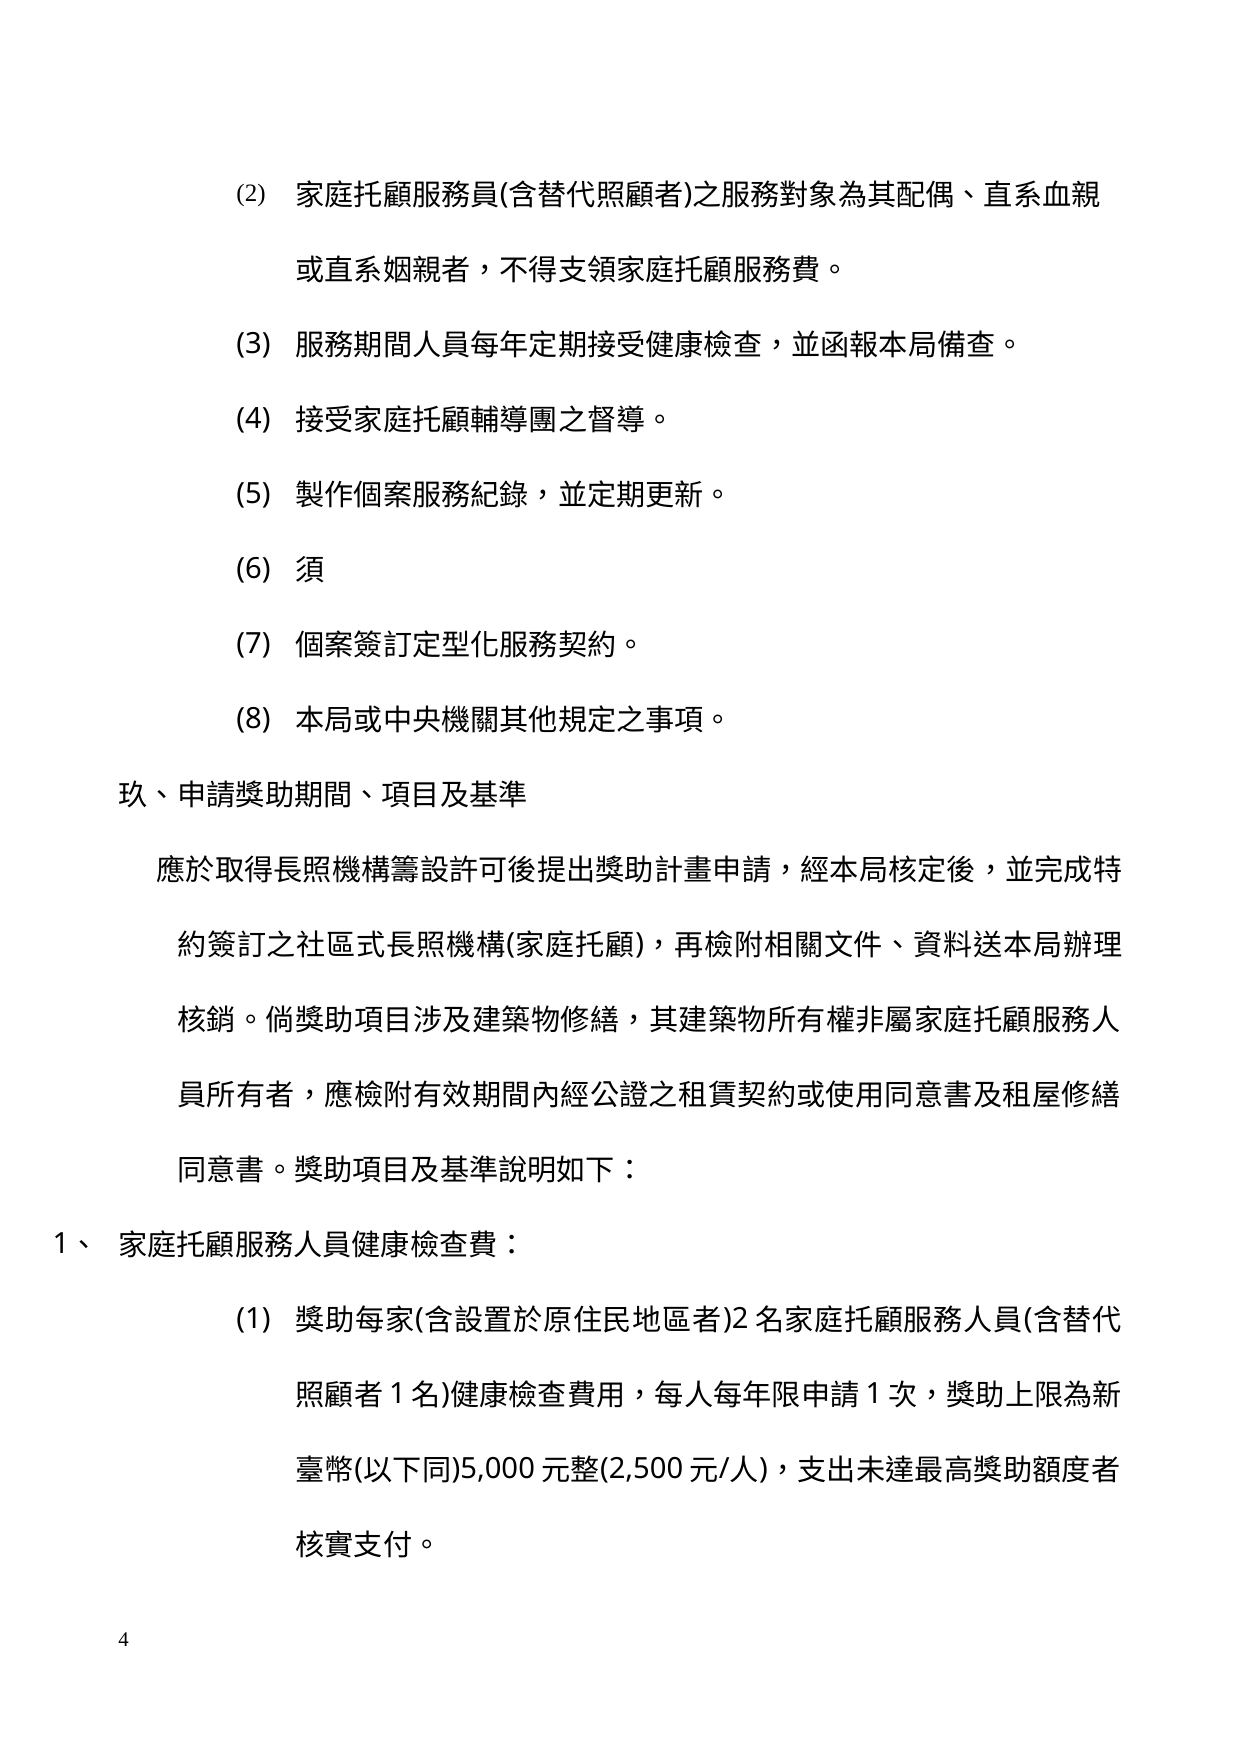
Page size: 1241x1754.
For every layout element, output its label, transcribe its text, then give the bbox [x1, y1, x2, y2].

text 應於取得長照機構籌設許可後提出獎助計畫申請，經本局核定後，並完成特約簽訂之社區式長照機構(家庭托顧)，再檢附相關文件、資料送本局辦理核銷。倘獎助項目涉及建築物修繕，其建築物所有權非屬家庭托顧服務人員所有者，應檢附有效期間內經公證之租賃契約或使用同意書及租屋修繕同意書。獎助項目及基準說明如下： [133, 823, 1122, 1198]
list 須 [236, 523, 1122, 598]
list 接受家庭托顧輔導團之督導。 [236, 373, 1122, 448]
list 個案簽訂定型化服務契約。 [236, 598, 1122, 673]
list 服務期間人員每年定期接受健康檢查，並函報本局備查。 [236, 298, 1122, 373]
list 本局或中央機關其他規定之事項。 [236, 673, 1122, 748]
list 申請獎助期間、項目及基準 [118, 748, 1122, 823]
list 製作個案服務紀錄，並定期更新。 [236, 448, 1122, 523]
list 家庭托顧服務人員健康檢查費： [52, 1198, 1122, 1273]
list 獎助每家(含設置於原住民地區者)2名家庭托顧服務人員(含替代照顧者1名)健康檢查費用，每人每年限申請1次，獎助上限為新臺幣(以下同)5,000元整(2,500元/人)，支出未達最高獎助額度者核實支付。 [236, 1273, 1122, 1573]
list 家庭托顧服務員(含替代照顧者)之服務對象為其配偶、直系血親或直系姻親者，不得支領家庭托顧服務費。 [236, 148, 1122, 298]
